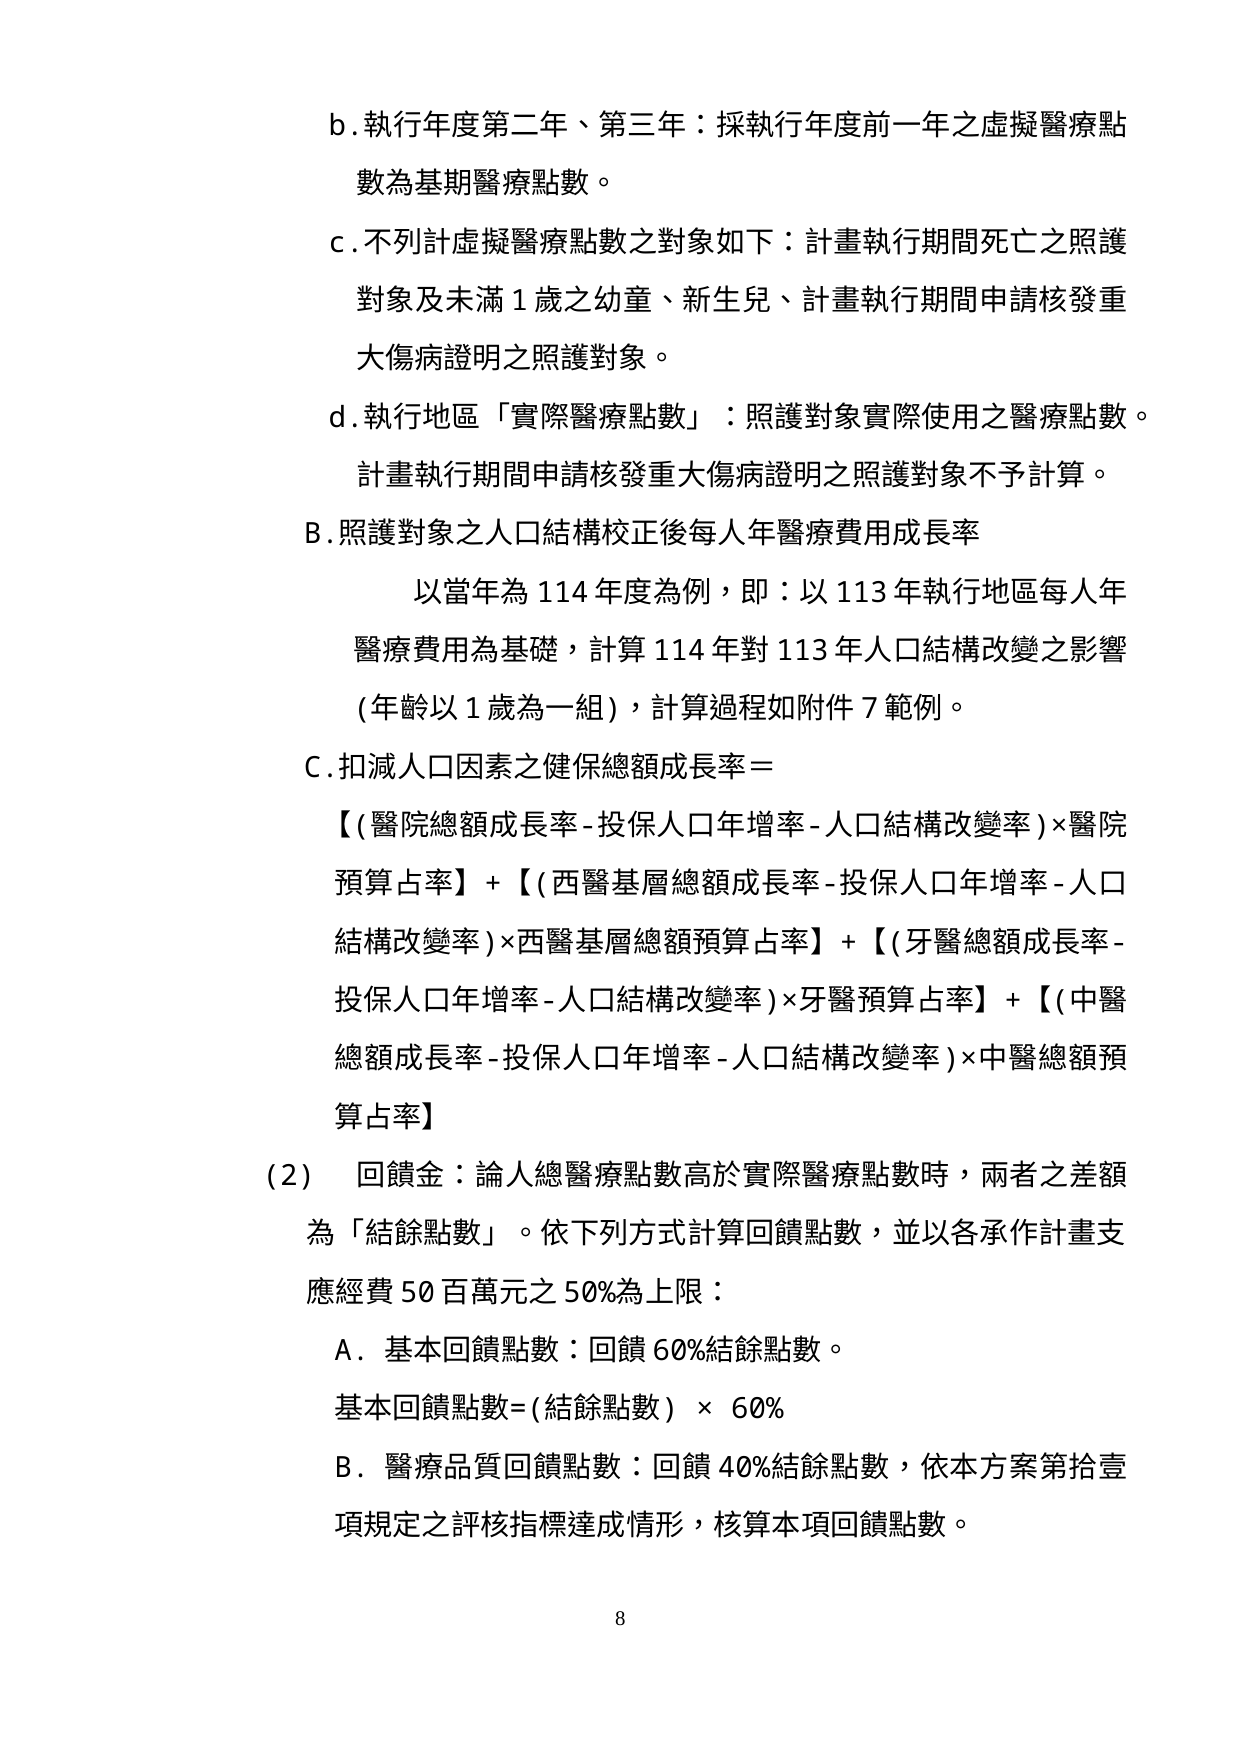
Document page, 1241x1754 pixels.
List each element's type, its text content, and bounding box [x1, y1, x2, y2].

list 回饋金：論人總醫療點數高於實際醫療點數時，兩者之差額為「結餘點數」。依下列方式計算回饋點數，並以各承作計畫支應經費50百萬元之50%為上限： [262, 1139, 1128, 1314]
text 以當年為114年度為例，即：以113年執行地區每人年醫療費用為基礎，計算114年對113年人口結構改變之影響(年齡以1歲為一組)，計算過程如附件7範例。 [353, 555, 1128, 730]
list 醫療品質回饋點數：回饋40%結餘點數，依本方案第拾壹項規定之評核指標達成情形，核算本項回饋點數。 [334, 1430, 1128, 1547]
text B.照護對象之人口結構校正後每人年醫療費用成長率 [303, 497, 1128, 555]
text b.執行年度第二年、第三年：採執行年度前一年之虛擬醫療點數為基期醫療點數。 [328, 89, 1128, 205]
text 基本回饋點數=(結餘點數) × 60% [334, 1372, 1128, 1430]
text d.執行地區「實際醫療點數」：照護對象實際使用之醫療點數。計畫執行期間申請核發重大傷病證明之照護對象不予計算。 [328, 380, 1128, 497]
list 基本回饋點數：回饋60%結餘點數。 [334, 1314, 1128, 1372]
text c.不列計虛擬醫療點數之對象如下：計畫執行期間死亡之照護對象及未滿1歲之幼童、新生兒、計畫執行期間申請核發重大傷病證明之照護對象。 [328, 205, 1128, 380]
text C.扣減人口因素之健保總額成長率＝ [303, 730, 1128, 789]
text 【(醫院總額成長率-投保人口年增率-人口結構改變率)×醫院預算占率】+【(西醫基層總額成長率-投保人口年增率-人口結構改變率)×西醫基層總額預算占率】+【(牙醫總額成長率-投保人口年增率-人口結構改變率)×牙醫預算占率】+【(中醫總額成長率-投保人口年增率-人口結構改變率)×中醫總額預算占率】 [322, 789, 1128, 1139]
